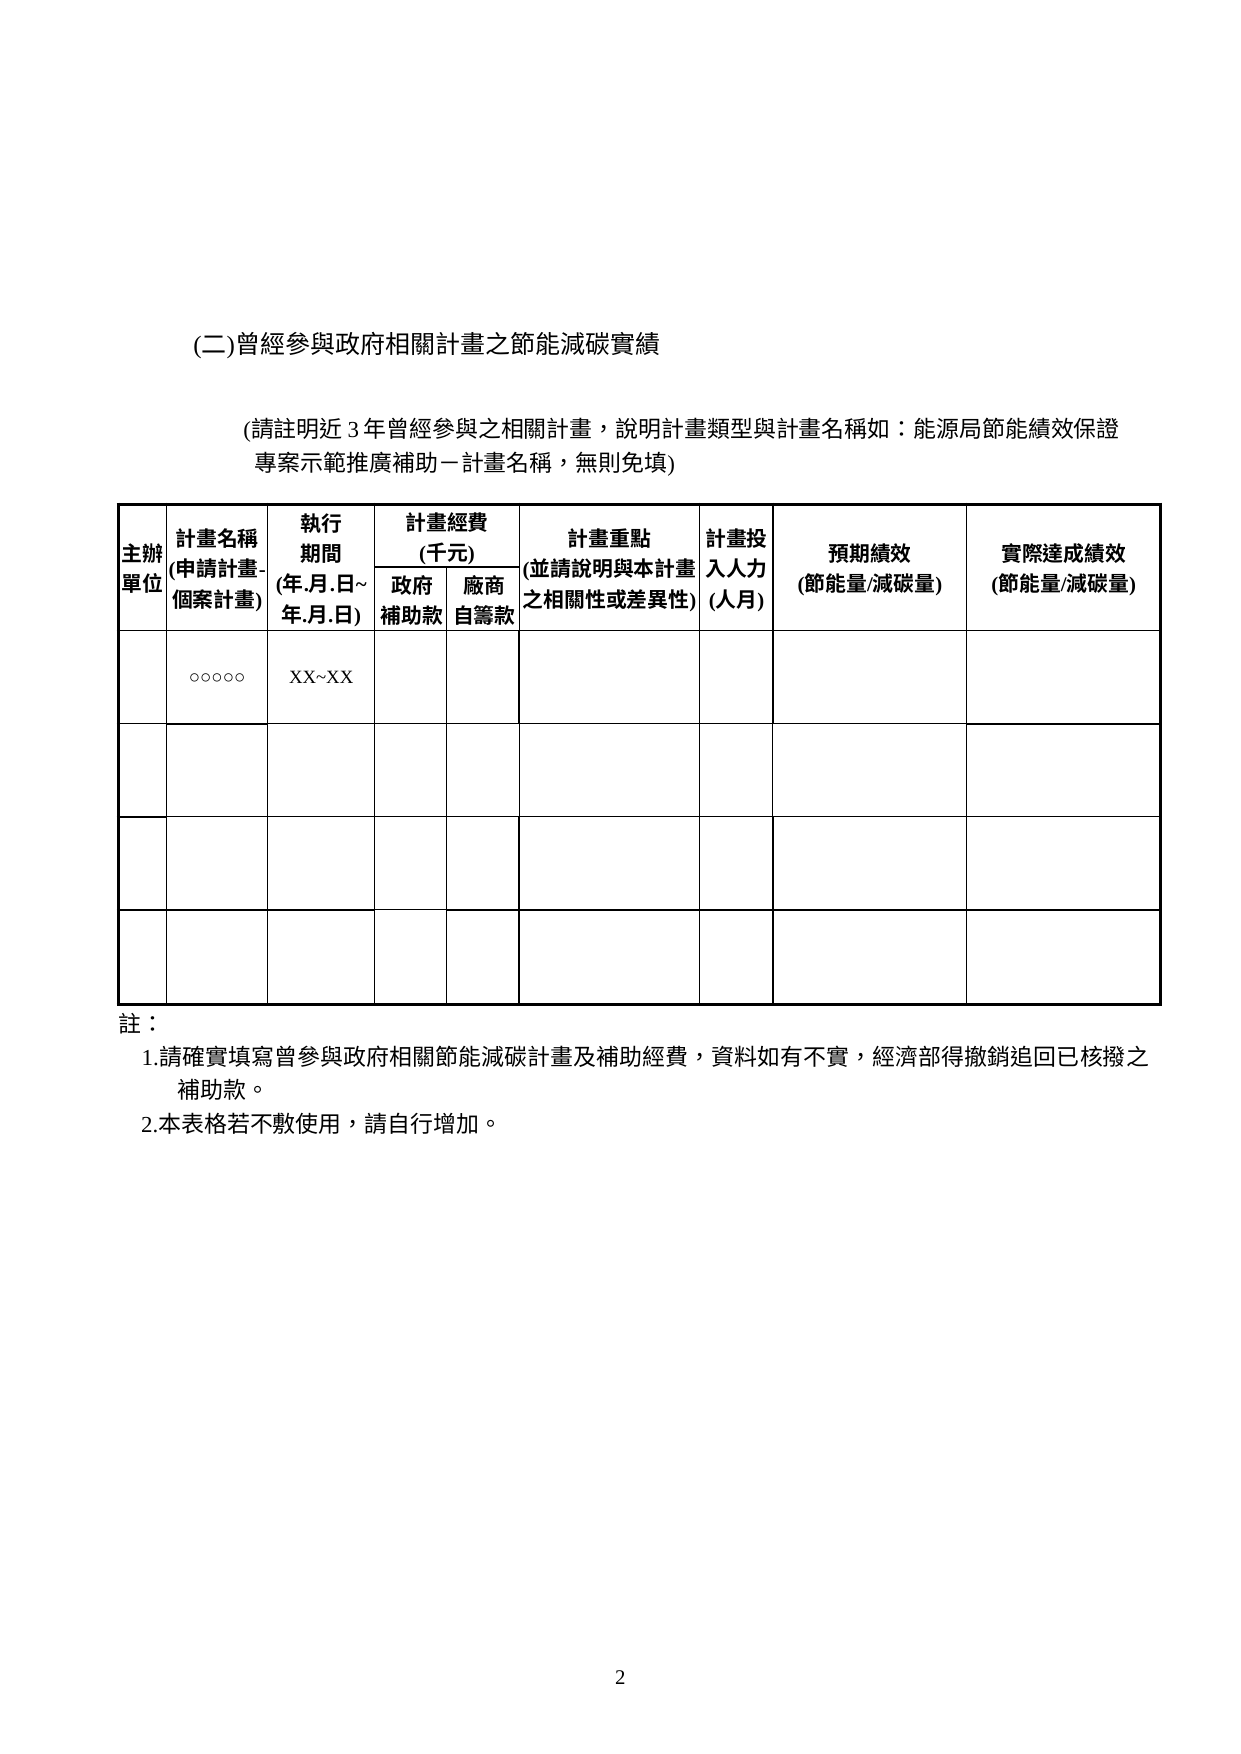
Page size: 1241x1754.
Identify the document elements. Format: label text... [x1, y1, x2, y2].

text (二)曾經參與政府相關計畫之節能減碳實績 [193, 325, 1122, 361]
table_header 執行 期間 (年.月.日~年.月.日) [268, 506, 374, 630]
table_cell [700, 724, 772, 816]
table_cell [447, 631, 518, 723]
table_cell 政府 補助款 [375, 568, 446, 630]
table_cell [120, 911, 166, 1003]
table_cell [967, 911, 1159, 1003]
table_cell ○○○○○ [167, 631, 267, 723]
table_cell [167, 911, 267, 1003]
text 1.請確實填寫曾參與政府相關節能減碳計畫及補助經費，資料如有不實，經濟部得撤銷追回已核撥之補助款。 [118, 1039, 1152, 1105]
table_header 主辦單位 [120, 506, 166, 630]
table_cell [520, 724, 699, 816]
table_cell [268, 817, 374, 909]
table_cell [520, 817, 699, 909]
text 2.本表格若不敷使用，請自行增加。 [118, 1105, 1122, 1139]
table_cell [520, 631, 699, 723]
table_cell [774, 911, 966, 1003]
table_cell [773, 724, 966, 816]
table_cell [447, 817, 518, 909]
table_cell [700, 911, 772, 1003]
table_cell XX~XX [268, 631, 374, 723]
table_header 實際達成績效 (節能量/減碳量) [967, 506, 1159, 630]
table_cell [268, 911, 374, 1003]
table_cell [774, 631, 966, 723]
table_cell [167, 817, 267, 909]
table_cell [268, 724, 374, 816]
text 註： [118, 1006, 1122, 1039]
table_cell [967, 631, 1159, 723]
table_cell [120, 631, 166, 723]
table_header 計畫經費 (千元) [375, 506, 519, 566]
table_header 預期績效 (節能量/減碳量) [774, 506, 966, 630]
table_cell 廠商 自籌款 [447, 568, 519, 630]
table_header 計畫名稱(申請計畫-個案計畫) [167, 506, 267, 630]
table_cell [520, 911, 699, 1003]
table_cell [700, 817, 772, 909]
table_cell [375, 910, 446, 1003]
table_header 計畫重點 (並請說明與本計畫之相關性或差異性) [520, 506, 699, 630]
table_cell [375, 724, 446, 816]
table_cell [700, 631, 772, 723]
text (請註明近3年曾經參與之相關計畫，說明計畫類型與計畫名稱如：能源局節能績效保證專案示範推廣補助－計畫名稱，無則免填) [243, 411, 1122, 478]
table_cell [120, 818, 166, 909]
table_header 計畫投入人力(人月) [700, 506, 772, 630]
table_cell [967, 725, 1159, 816]
table_cell [774, 817, 966, 909]
table_cell [447, 724, 519, 816]
table_cell [375, 817, 446, 909]
table_cell [967, 817, 1159, 909]
table_cell [375, 631, 446, 723]
table_cell [120, 724, 166, 816]
table_cell [167, 725, 267, 816]
table_cell [447, 911, 518, 1003]
